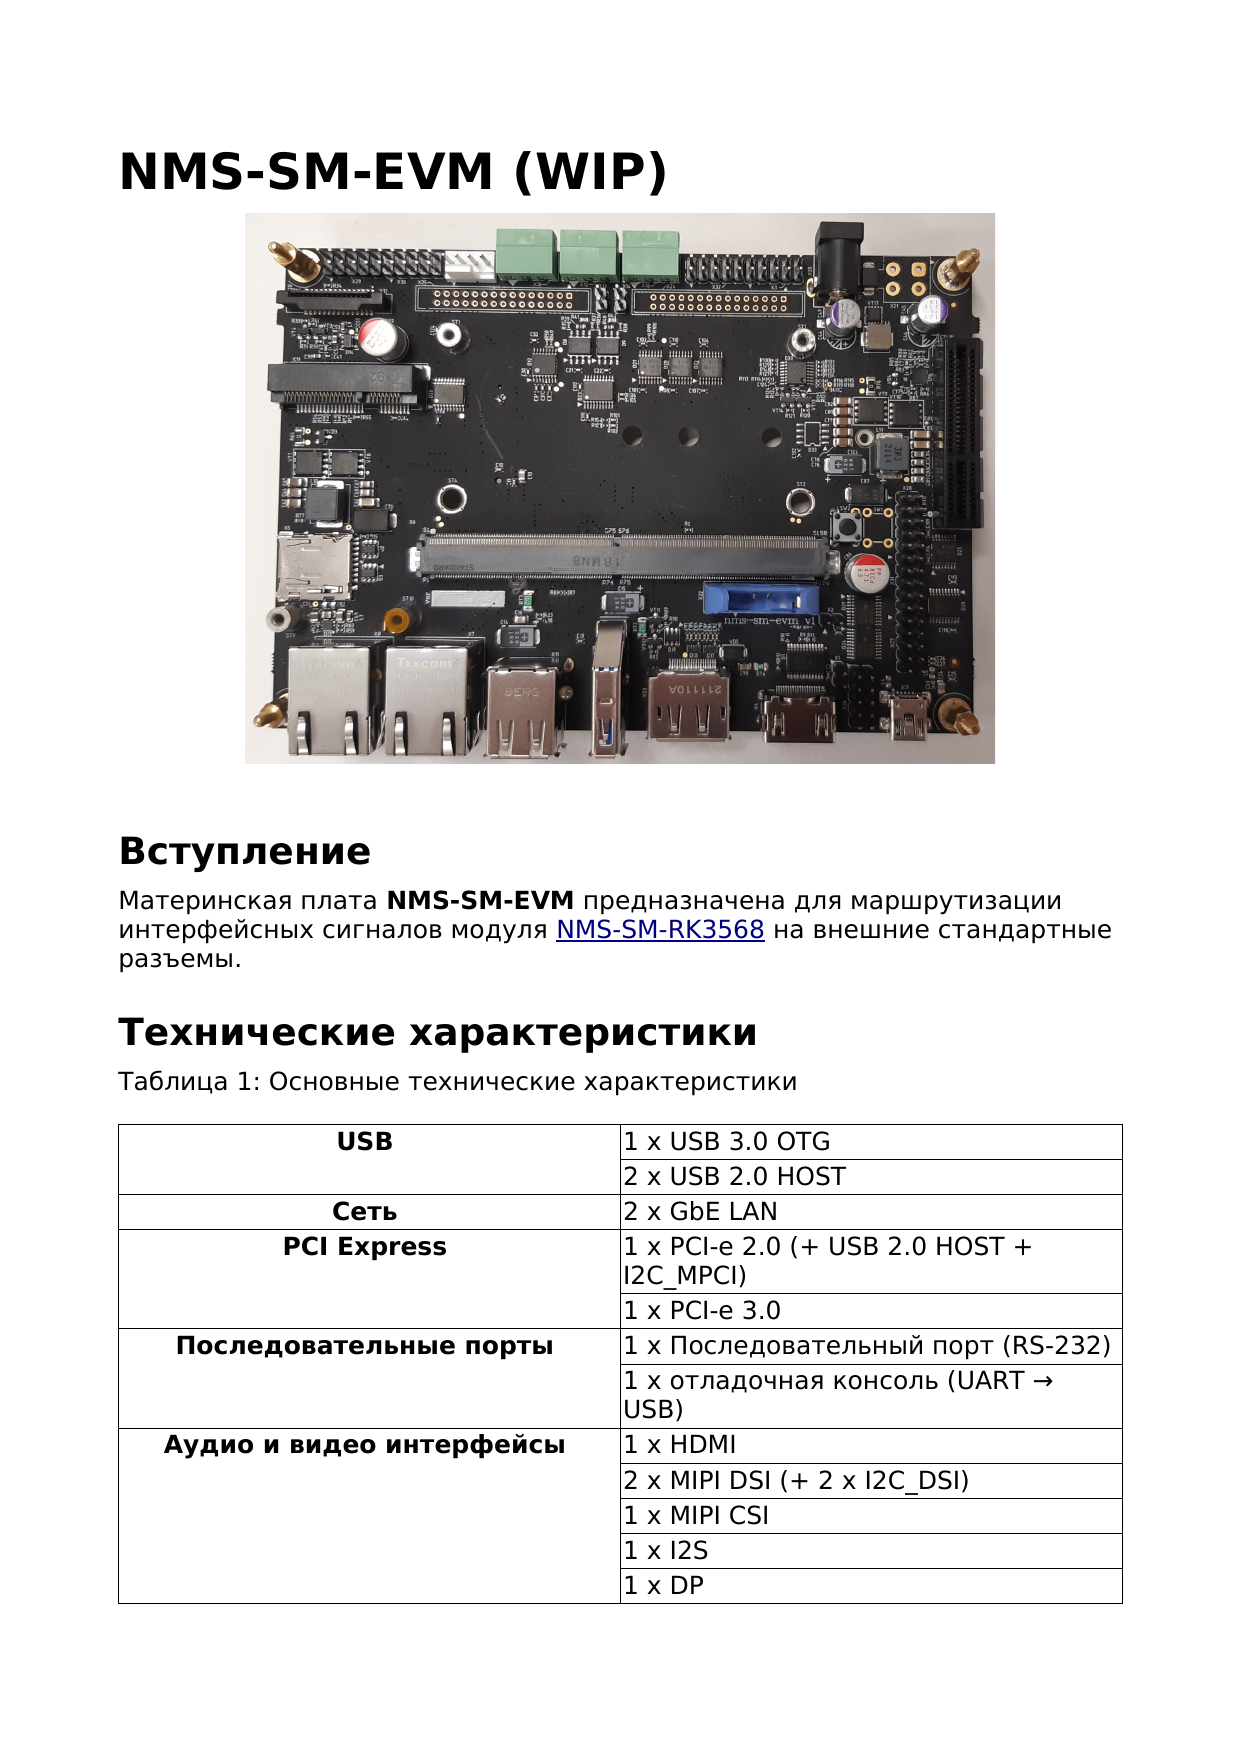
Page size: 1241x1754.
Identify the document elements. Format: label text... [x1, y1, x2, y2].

table_cell PCI Express [119, 1230, 620, 1328]
table_cell 1 x HDMI [621, 1429, 1122, 1463]
table_cell 2 x MIPI DSI (+ 2 x I2C_DSI) [621, 1464, 1122, 1498]
picture [245, 213, 995, 764]
subtitle Вступление [118, 830, 1122, 873]
table_cell 1 x отладочная консоль (UART → USB) [621, 1365, 1122, 1428]
table_cell 1 x PCI-e 2.0 (+ USB 2.0 HOST + I2C_MPCI) [621, 1230, 1122, 1293]
table_cell 1 x I2S [621, 1534, 1122, 1568]
table_cell Сеть [119, 1195, 620, 1229]
text Таблица 1: Основные технические характеристики [118, 1067, 1122, 1096]
table_cell 1 x PCI-e 3.0 [621, 1294, 1122, 1328]
subtitle NMS-SM-EVM (WIP) [118, 143, 1122, 201]
table_header 1 x USB 3.0 OTG [621, 1125, 1122, 1159]
subtitle Технические характеристики [118, 1011, 1122, 1055]
table_cell Последовательные порты [119, 1329, 620, 1428]
table_cell 2 x USB 2.0 HOST [621, 1160, 1122, 1194]
table_cell 1 x DP [621, 1569, 1122, 1603]
text Материнская плата NMS-SM-EVM предназначена для маршрутизации интерфейсных сигналов модуля NMS-SM-RK3568 на внешние стандартные разъемы. [118, 886, 1122, 973]
table_header USB [119, 1125, 620, 1194]
table_cell 2 x GbE LAN [621, 1195, 1122, 1229]
table_cell 1 x MIPI CSI [621, 1499, 1122, 1533]
table_cell 1 x Последовательный порт (RS-232) [621, 1329, 1122, 1363]
table_cell Аудио и видео интерфейсы [119, 1429, 620, 1603]
